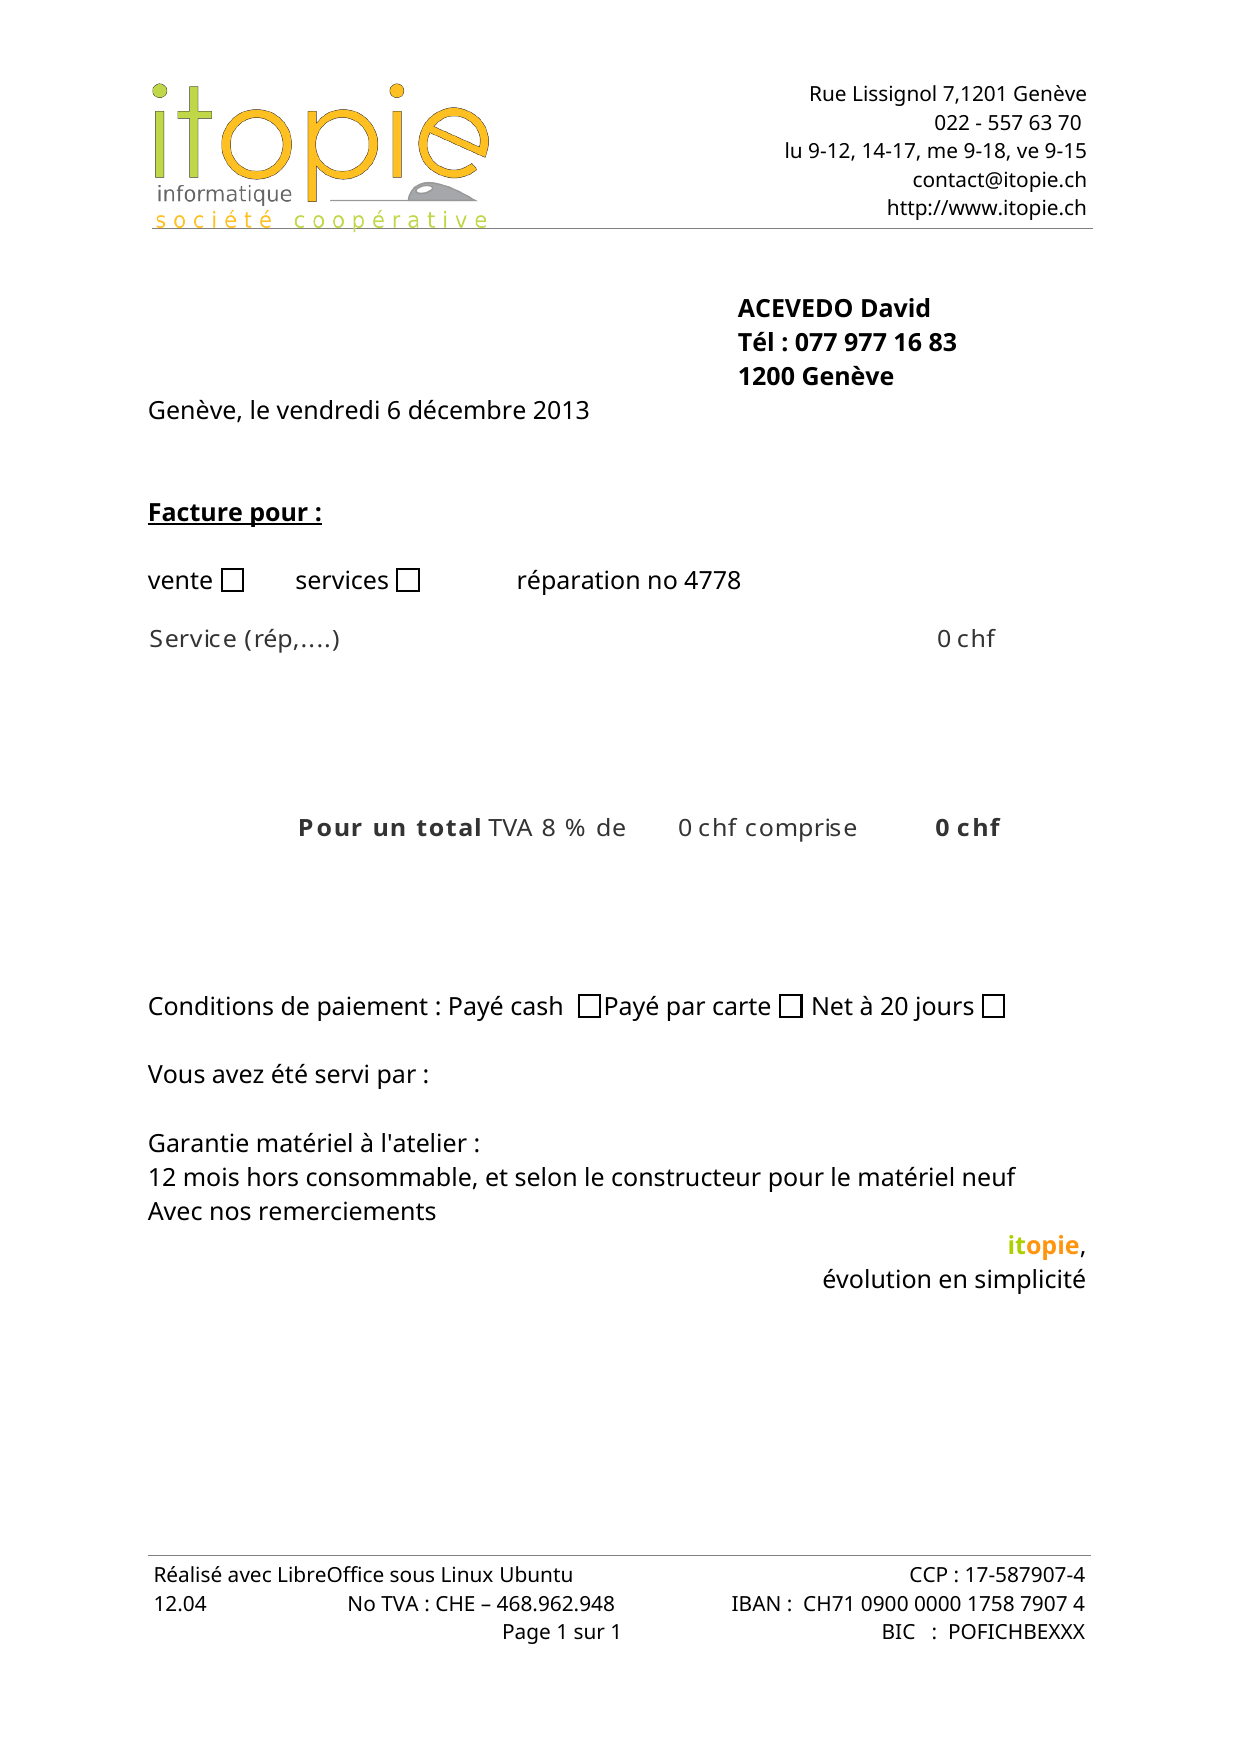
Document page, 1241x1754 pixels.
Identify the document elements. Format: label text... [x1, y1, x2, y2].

text vente services réparation no 4778 [148, 563, 1093, 597]
text Genève, le vendredi 6 décembre 2013 [148, 392, 1093, 427]
text évolution en simplicité [148, 1262, 1093, 1296]
text Avec nos remerciements [148, 1193, 1093, 1227]
text itopie, [148, 1227, 1093, 1262]
text Garantie matériel à l'atelier : [148, 1125, 1093, 1159]
text ACEVEDO David [148, 290, 1093, 324]
text Facture pour : [148, 495, 1093, 529]
text Vous avez été servi par : [148, 1057, 1093, 1091]
text Tél : 077 977 16 83 [148, 324, 1093, 358]
text 1200 Genève [148, 358, 1093, 392]
text Conditions de paiement : Payé cash Payé par carte Net à 20 jours [148, 989, 1093, 1023]
picture [138, 72, 500, 244]
text 12 mois hors consommable, et selon le constructeur pour le matériel neuf [148, 1159, 1093, 1193]
